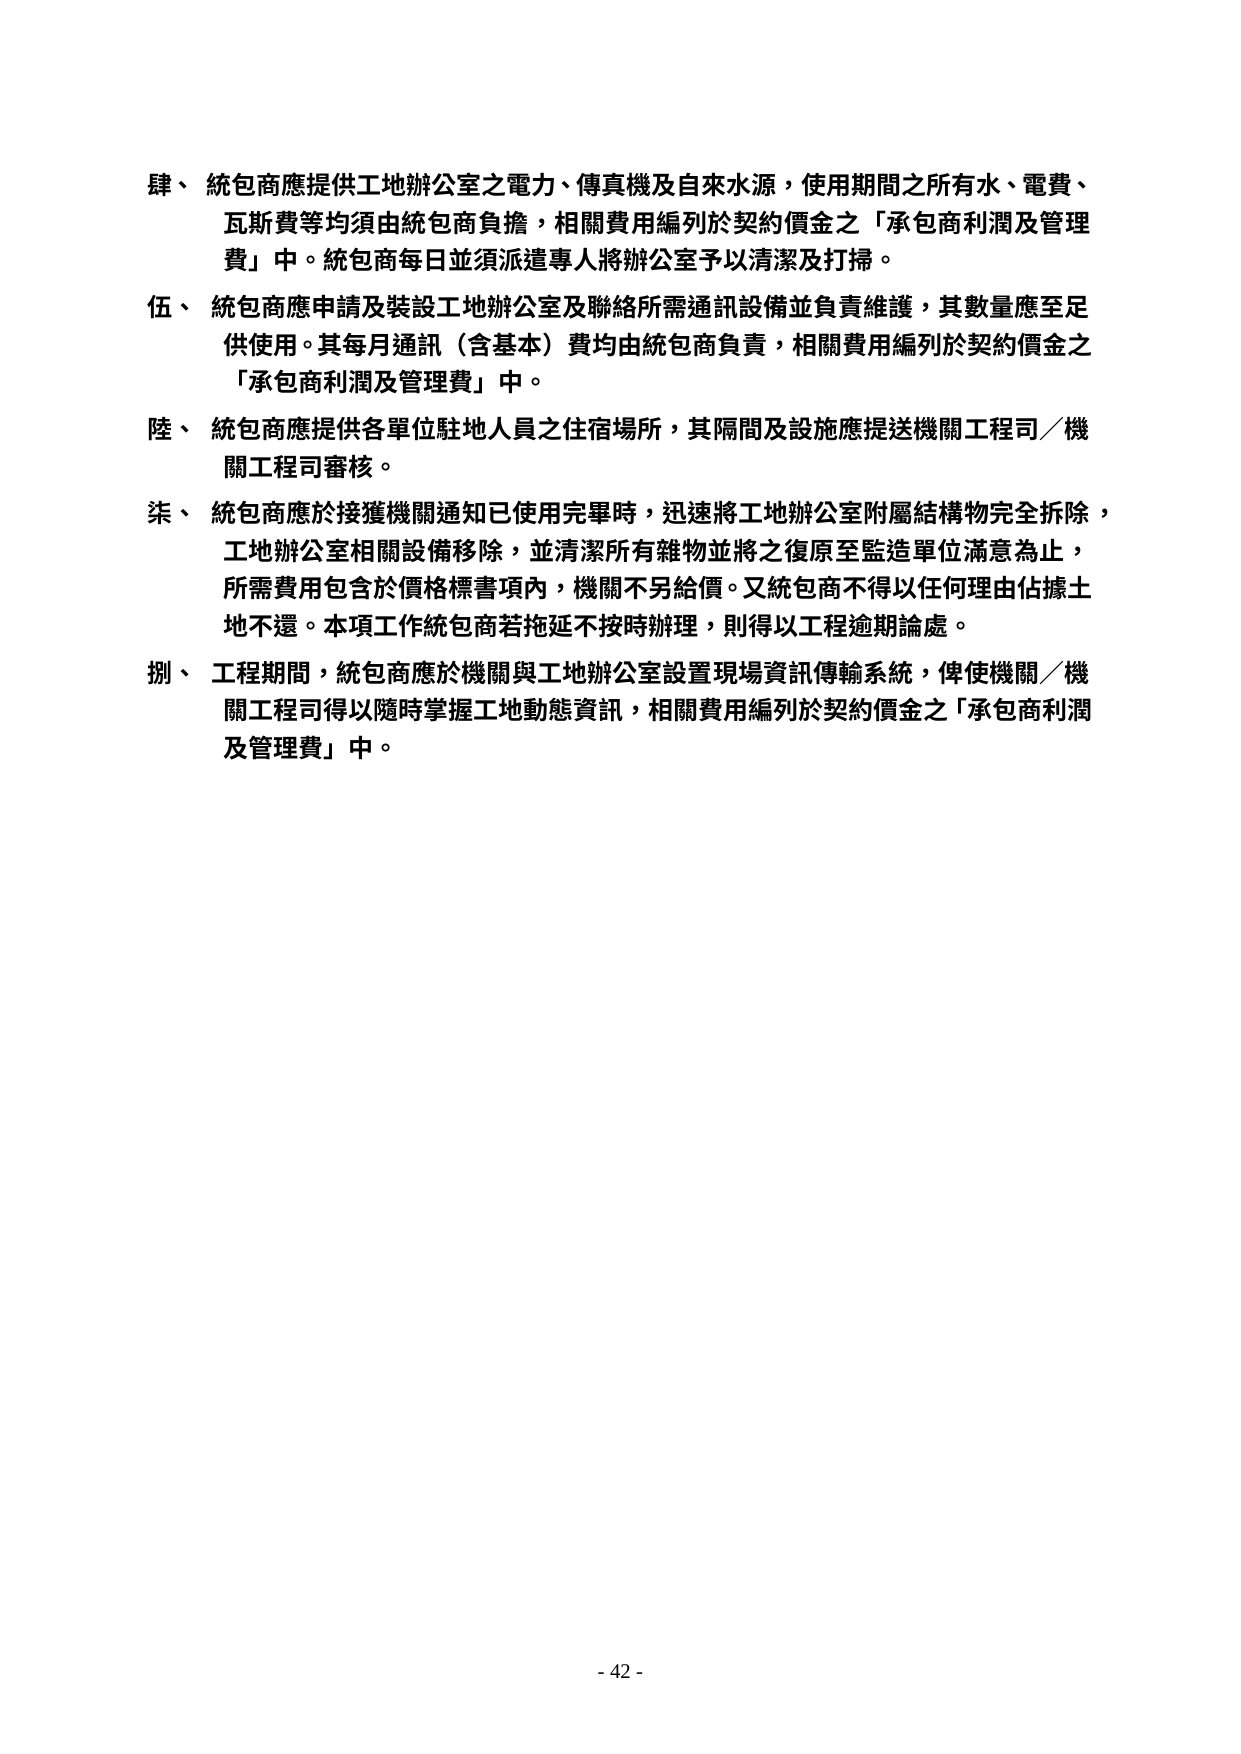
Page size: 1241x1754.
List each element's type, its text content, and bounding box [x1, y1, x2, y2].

text 伍、 統包商應申請及裝設工地辦公室及聯絡所需通訊設備並負責維護，其數量應至足供使用。其每月通訊（含基本）費均由統包商負責，相關費用編列於契約價金之「承包商利潤及管理費」中。 [148, 286, 1092, 399]
text 柒、 統包商應於接獲機關通知已使用完畢時，迅速將工地辦公室附屬結構物完全拆除，工地辦公室相關設備移除，並清潔所有雜物並將之復原至監造單位滿意為止，所需費用包含於價格標書項內，機關不另給價。又統包商不得以任何理由佔據土地不還。本項工作統包商若拖延不按時辦理，則得以工程逾期論處。 [148, 493, 1092, 643]
text 陸、 統包商應提供各單位駐地人員之住宿場所，其隔間及設施應提送機關工程司／機關工程司審核。 [148, 408, 1092, 483]
text 捌、 工程期間，統包商應於機關與工地辦公室設置現場資訊傳輸系統，俾使機關／機關工程司得以隨時掌握工地動態資訊，相關費用編列於契約價金之「承包商利潤及管理費」中。 [148, 652, 1092, 764]
text 肆、 統包商應提供工地辦公室之電力、傳真機及自來水源，使用期間之所有水、電費、瓦斯費等均須由統包商負擔，相關費用編列於契約價金之「承包商利潤及管理費」中。統包商每日並須派遣專人將辦公室予以清潔及打掃。 [148, 164, 1092, 277]
